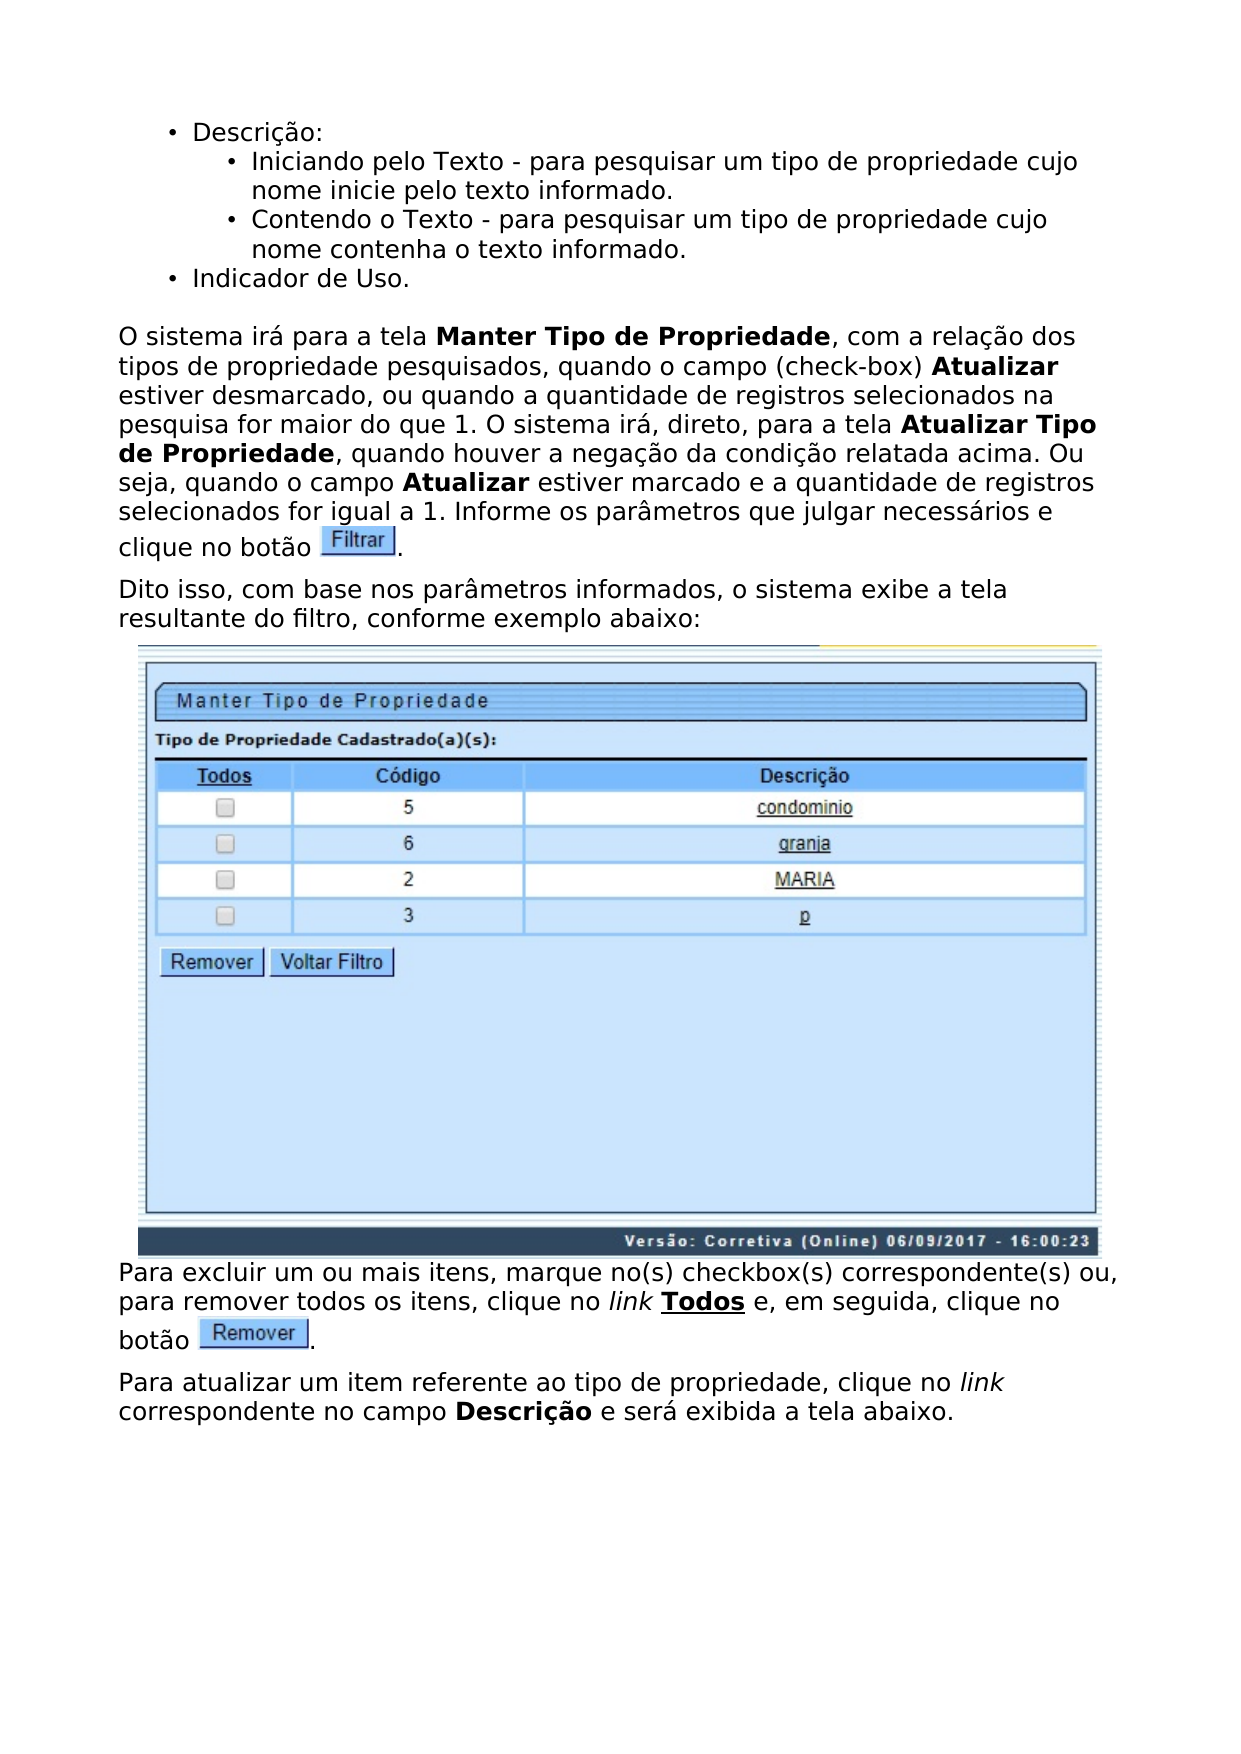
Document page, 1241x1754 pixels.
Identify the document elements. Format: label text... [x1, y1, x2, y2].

picture [138, 645, 1103, 1259]
list Contendo o Texto - para pesquisar um tipo de propriedade cujo nome contenha o texto informado. [236, 206, 1122, 264]
picture [319, 526, 397, 557]
picture [197, 1316, 309, 1350]
text Para atualizar um item referente ao tipo de propriedade, clique no link correspondente no campo Descrição e será exibida a tela abaixo. [118, 1368, 1122, 1426]
list Iniciando pelo Texto - para pesquisar um tipo de propriedade cujo nome inicie pelo texto informado. [236, 147, 1122, 206]
text O sistema irá para a tela Manter Tipo de Propriedade, com a relação dos tipos de propriedade pesquisados, quando o campo (check-box) Atualizar estiver desmarcado, ou quando a quantidade de registros selecionados na pesquisa for maior do que 1. O sistema irá, direto, para a tela Atualizar Tipo de Propriedade, quando houver a negação da condição relatada acima. Ou seja, quando o campo Atualizar estiver marcado e a quantidade de registros selecionados for igual a 1. Informe os parâmetros que julgar necessários e clique no botão . [118, 323, 1122, 562]
list Descrição: [177, 118, 1122, 147]
text Para excluir um ou mais itens, marque no(s) checkbox(s) correspondente(s) ou, para remover todos os itens, clique no link Todos e, em seguida, clique no botão . [118, 1151, 1122, 1355]
list Indicador de Uso. [177, 264, 1122, 293]
text Dito isso, com base nos parâmetros informados, o sistema exibe a tela resultante do filtro, conforme exemplo abaixo: [118, 575, 1122, 633]
